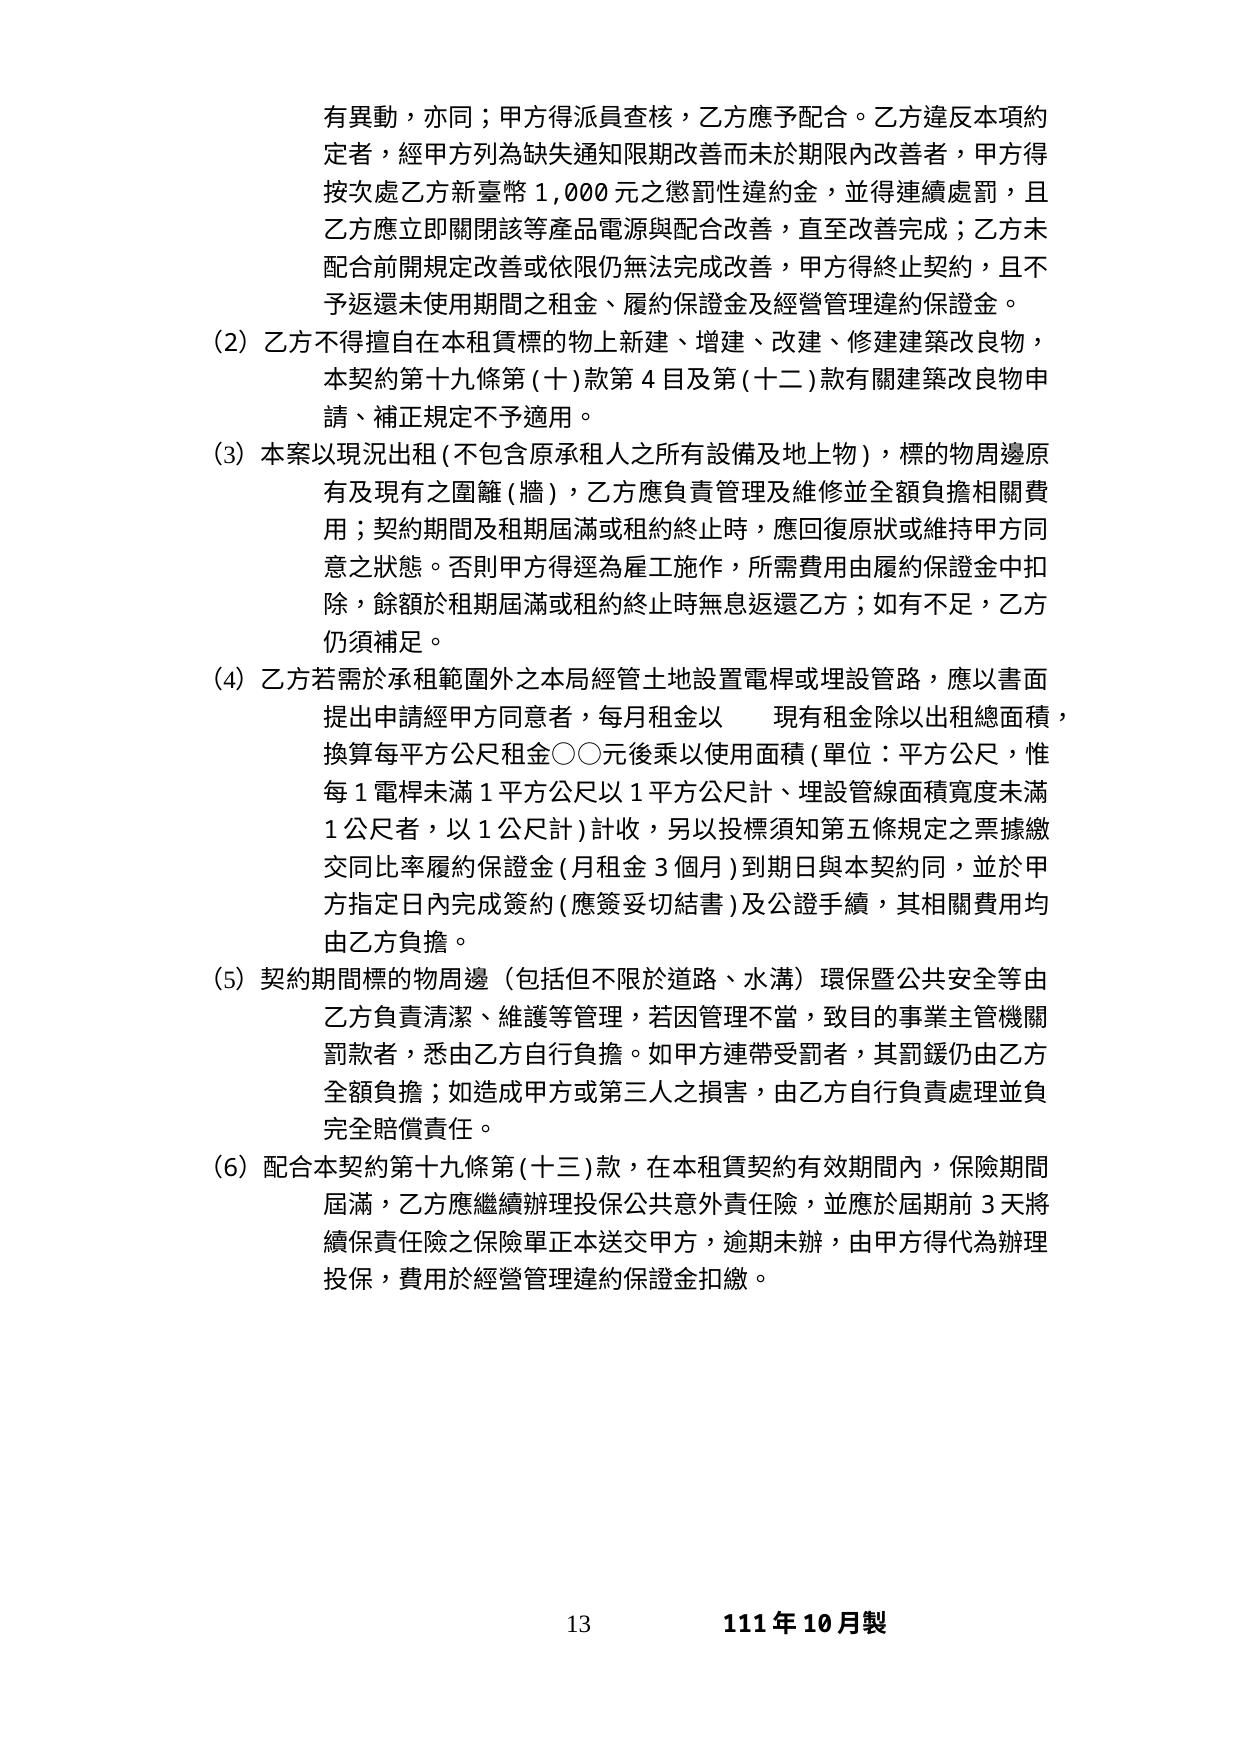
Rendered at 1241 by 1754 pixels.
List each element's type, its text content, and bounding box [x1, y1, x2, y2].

list 乙方若需於承租範圍外之本局經管土地設置電桿或埋設管路，應以書面提出申請經甲方同意者，每月租金以 現有租金除以出租總面積，換算每平方公尺租金○○元後乘以使用面積(單位：平方公尺，惟每1電桿未滿1平方公尺以1平方公尺計、埋設管線面積寬度未滿1公尺者，以1公尺計)計收，另以投標須知第五條規定之票據繳交同比率履約保證金(月租金3個月)到期日與本契約同，並於甲方指定日內完成簽約(應簽妥切結書)及公證手續，其相關費用均由乙方負擔。 [198, 659, 1051, 959]
list 契約期間標的物周邊（包括但不限於道路、水溝）環保暨公共安全等由乙方負責清潔、維護等管理，若因管理不當，致目的事業主管機關罰款者，悉由乙方自行負擔。如甲方連帶受罰者，其罰鍰仍由乙方全額負擔；如造成甲方或第三人之損害，由乙方自行負責處理並負完全賠償責任。 [198, 959, 1051, 1146]
list 配合本契約第十九條第(十三)款，在本租賃契約有效期間內，保險期間屆滿，乙方應繼續辦理投保公共意外責任險，並應於屆期前3天將續保責任險之保險單正本送交甲方，逾期未辦，由甲方得代為辦理投保，費用於經營管理違約保證金扣繳。 [198, 1146, 1051, 1296]
list 有異動，亦同；甲方得派員查核，乙方應予配合。乙方違反本項約定者，經甲方列為缺失通知限期改善而未於期限內改善者，甲方得按次處乙方新臺幣1,000元之懲罰性違約金，並得連續處罰，且乙方應立即關閉該等產品電源與配合改善，直至改善完成；乙方未配合前開規定改善或依限仍無法完成改善，甲方得終止契約，且不予返還未使用期間之租金、履約保證金及經營管理違約保證金。 [198, 96, 1051, 321]
list 乙方不得擅自在本租賃標的物上新建、增建、改建、修建建築改良物，本契約第十九條第(十)款第4目及第(十二)款有關建築改良物申請、補正規定不予適用。 [198, 321, 1051, 434]
list 本案以現況出租(不包含原承租人之所有設備及地上物)，標的物周邊原有及現有之圍籬(牆)，乙方應負責管理及維修並全額負擔相關費用；契約期間及租期屆滿或租約終止時，應回復原狀或維持甲方同意之狀態。否則甲方得逕為雇工施作，所需費用由履約保證金中扣除，餘額於租期屆滿或租約終止時無息返還乙方；如有不足，乙方仍須補足。 [198, 434, 1051, 659]
